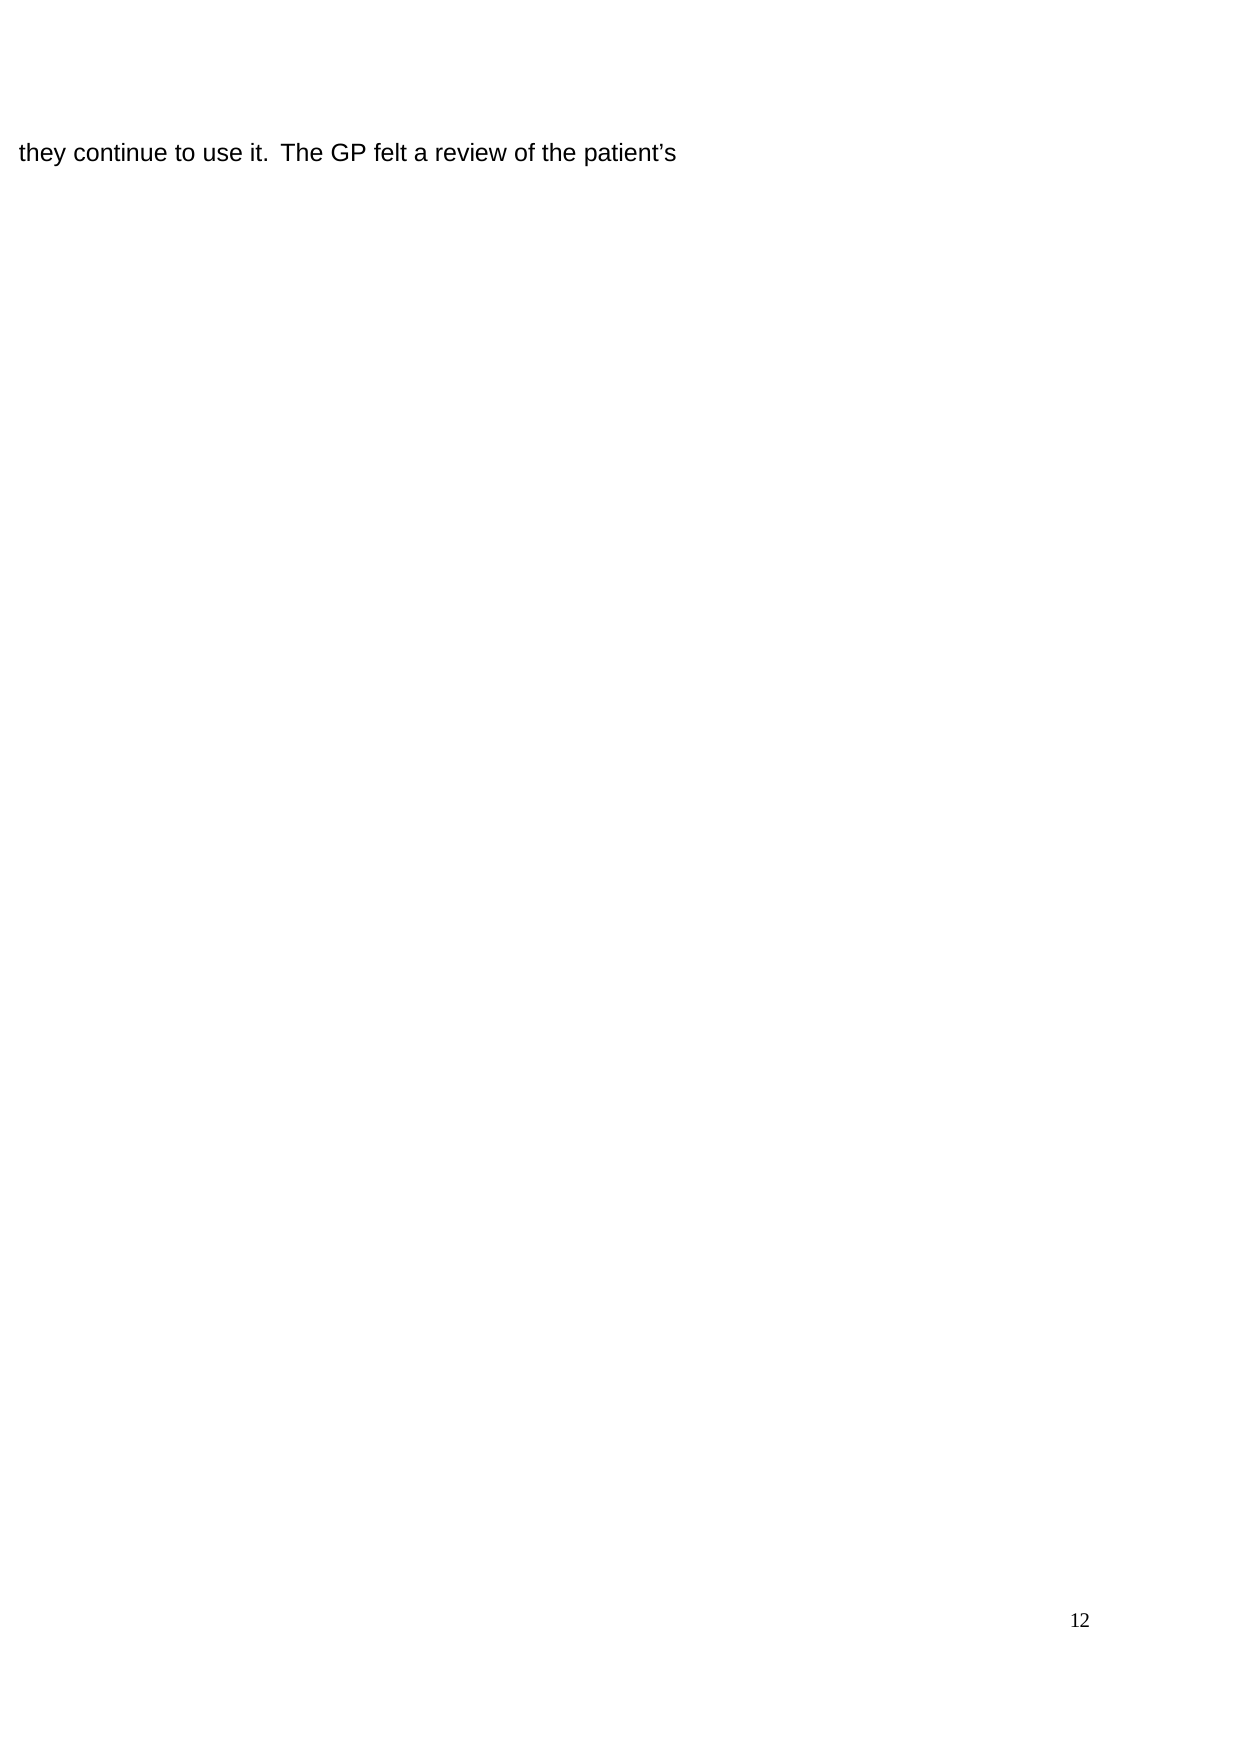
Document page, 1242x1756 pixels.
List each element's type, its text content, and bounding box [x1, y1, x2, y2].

list they continue to use it. The GP felt a review of the patient’s [19, 138, 1120, 167]
